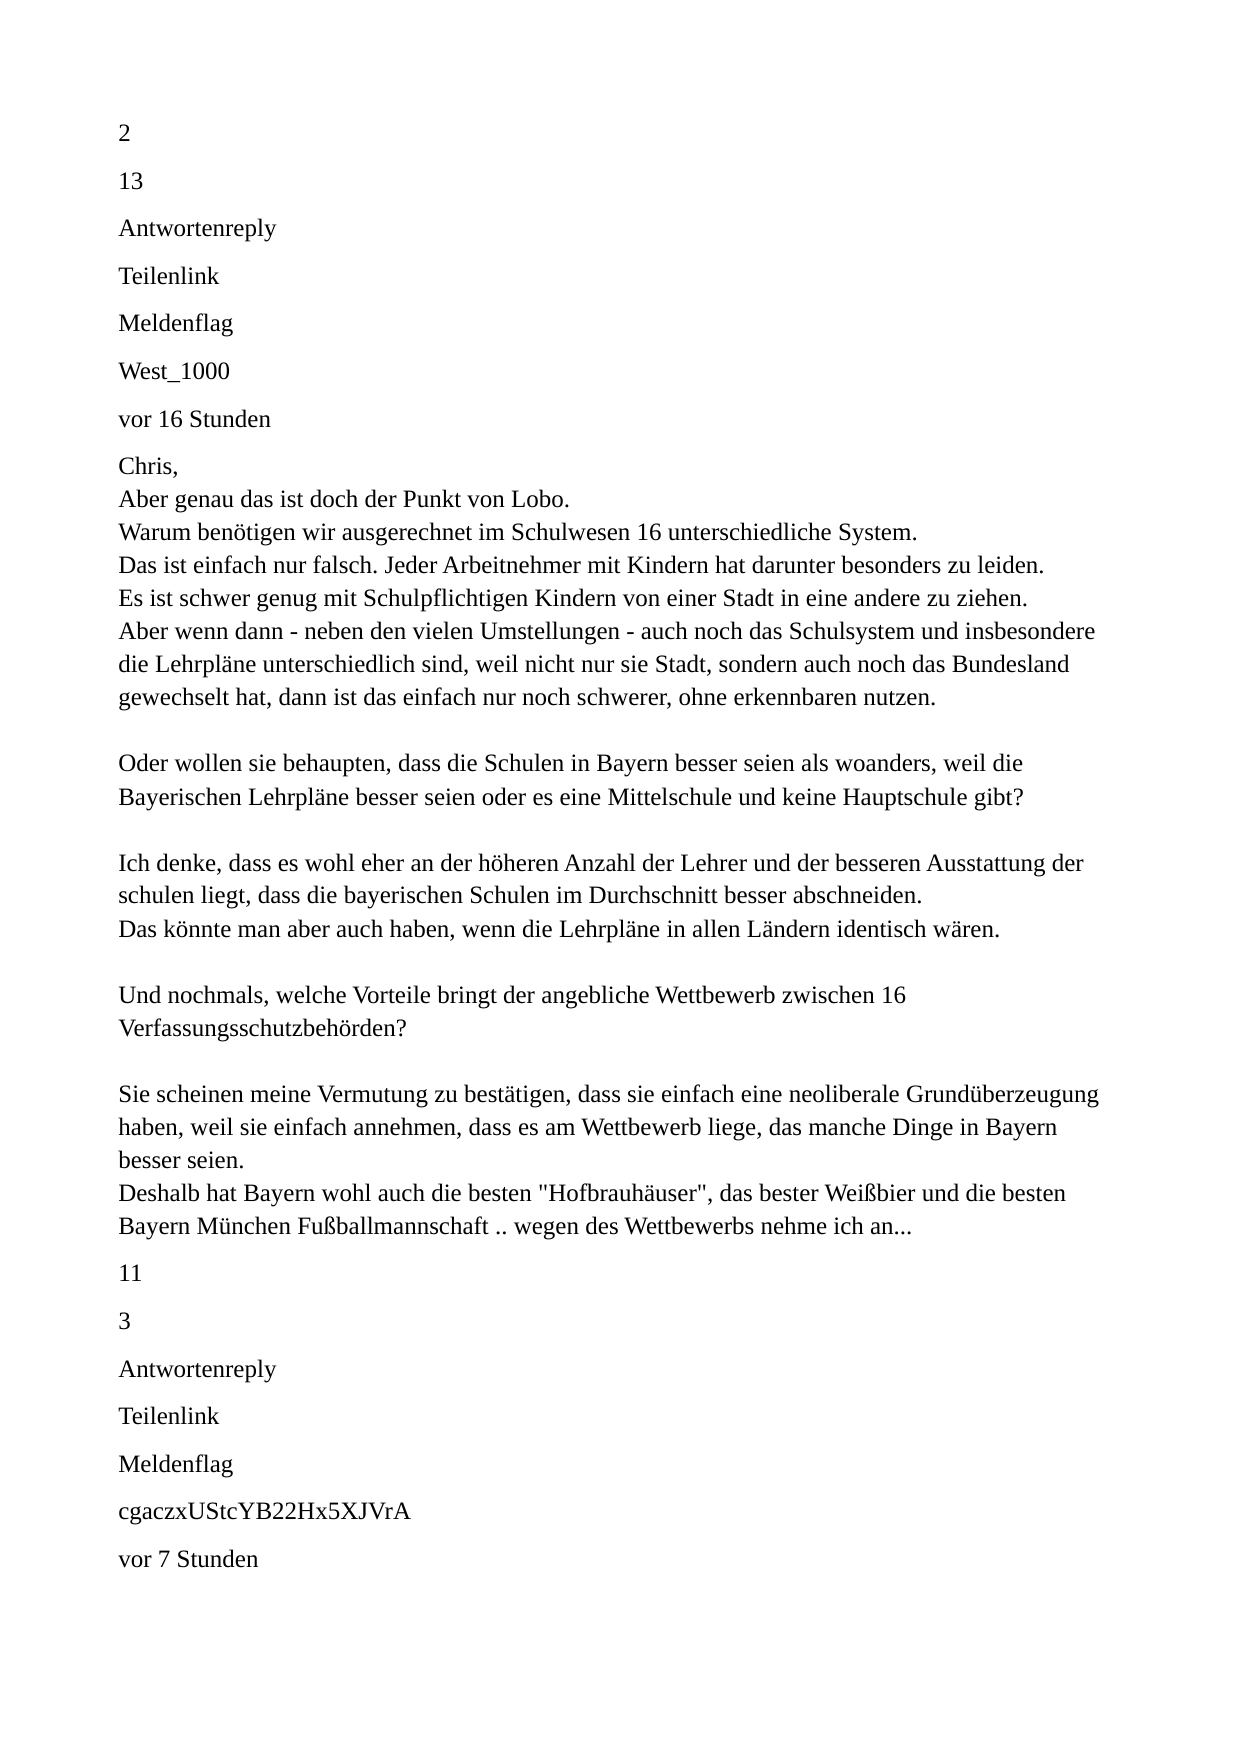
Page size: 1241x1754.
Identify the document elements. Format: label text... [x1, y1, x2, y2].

text Teilenlink [118, 1401, 1122, 1430]
text 11 [118, 1258, 1122, 1287]
text Antwortenreply [118, 213, 1122, 242]
text vor 16 Stunden [118, 404, 1122, 432]
text West_1000 [118, 356, 1122, 385]
text cgaczxUStcYB22Hx5XJVrA [118, 1496, 1122, 1525]
text Meldenflag [118, 1449, 1122, 1478]
text Teilenlink [118, 261, 1122, 290]
text vor 7 Stunden [118, 1544, 1122, 1573]
text 13 [118, 166, 1122, 194]
text Chris, Aber genau das ist doch der Punkt von Lobo. Warum benötigen wir ausgerechnet im Schulwesen 16 unterschiedliche System. Das ist einfach nur falsch. Jeder Arbeitnehmer mit Kindern hat darunter besonders zu leiden. Es ist schwer genug mit Schulpflichtigen Kindern von einer Stadt in eine andere zu ziehen. Aber wenn dann - neben den vielen Umstellungen - auch noch das Schulsystem und insbesondere die Lehrpläne unterschiedlich sind, weil nicht nur sie Stadt, sondern auch noch das Bundesland gewechselt hat, dann ist das einfach nur noch schwerer, ohne erkennbaren nutzen. Oder wollen sie behaupten, dass die Schulen in Bayern besser seien als woanders, weil die Bayerischen Lehrpläne besser seien oder es eine Mittelschule und keine Hauptschule gibt? Ich denke, dass es wohl eher an der höheren Anzahl der Lehrer und der besseren Ausstattung der schulen liegt, dass die bayerischen Schulen im Durchschnitt besser abschneiden. Das könnte man aber auch haben, wenn die Lehrpläne in allen Ländern identisch wären. Und nochmals, welche Vorteile bringt der angebliche Wettbewerb zwischen 16 Verfassungsschutzbehörden? Sie scheinen meine Vermutung zu bestätigen, dass sie einfach eine neoliberale Grundüberzeugung haben, weil sie einfach annehmen, dass es am Wettbewerb liege, das manche Dinge in Bayern besser seien. Deshalb hat Bayern wohl auch die besten "Hofbrauhäuser", das bester Weißbier und die besten Bayern München Fußballmannschaft .. wegen des Wettbewerbs nehme ich an... [118, 451, 1122, 1239]
text 3 [118, 1306, 1122, 1335]
text 2 [118, 118, 1122, 147]
text Meldenflag [118, 308, 1122, 337]
text Antwortenreply [118, 1354, 1122, 1382]
